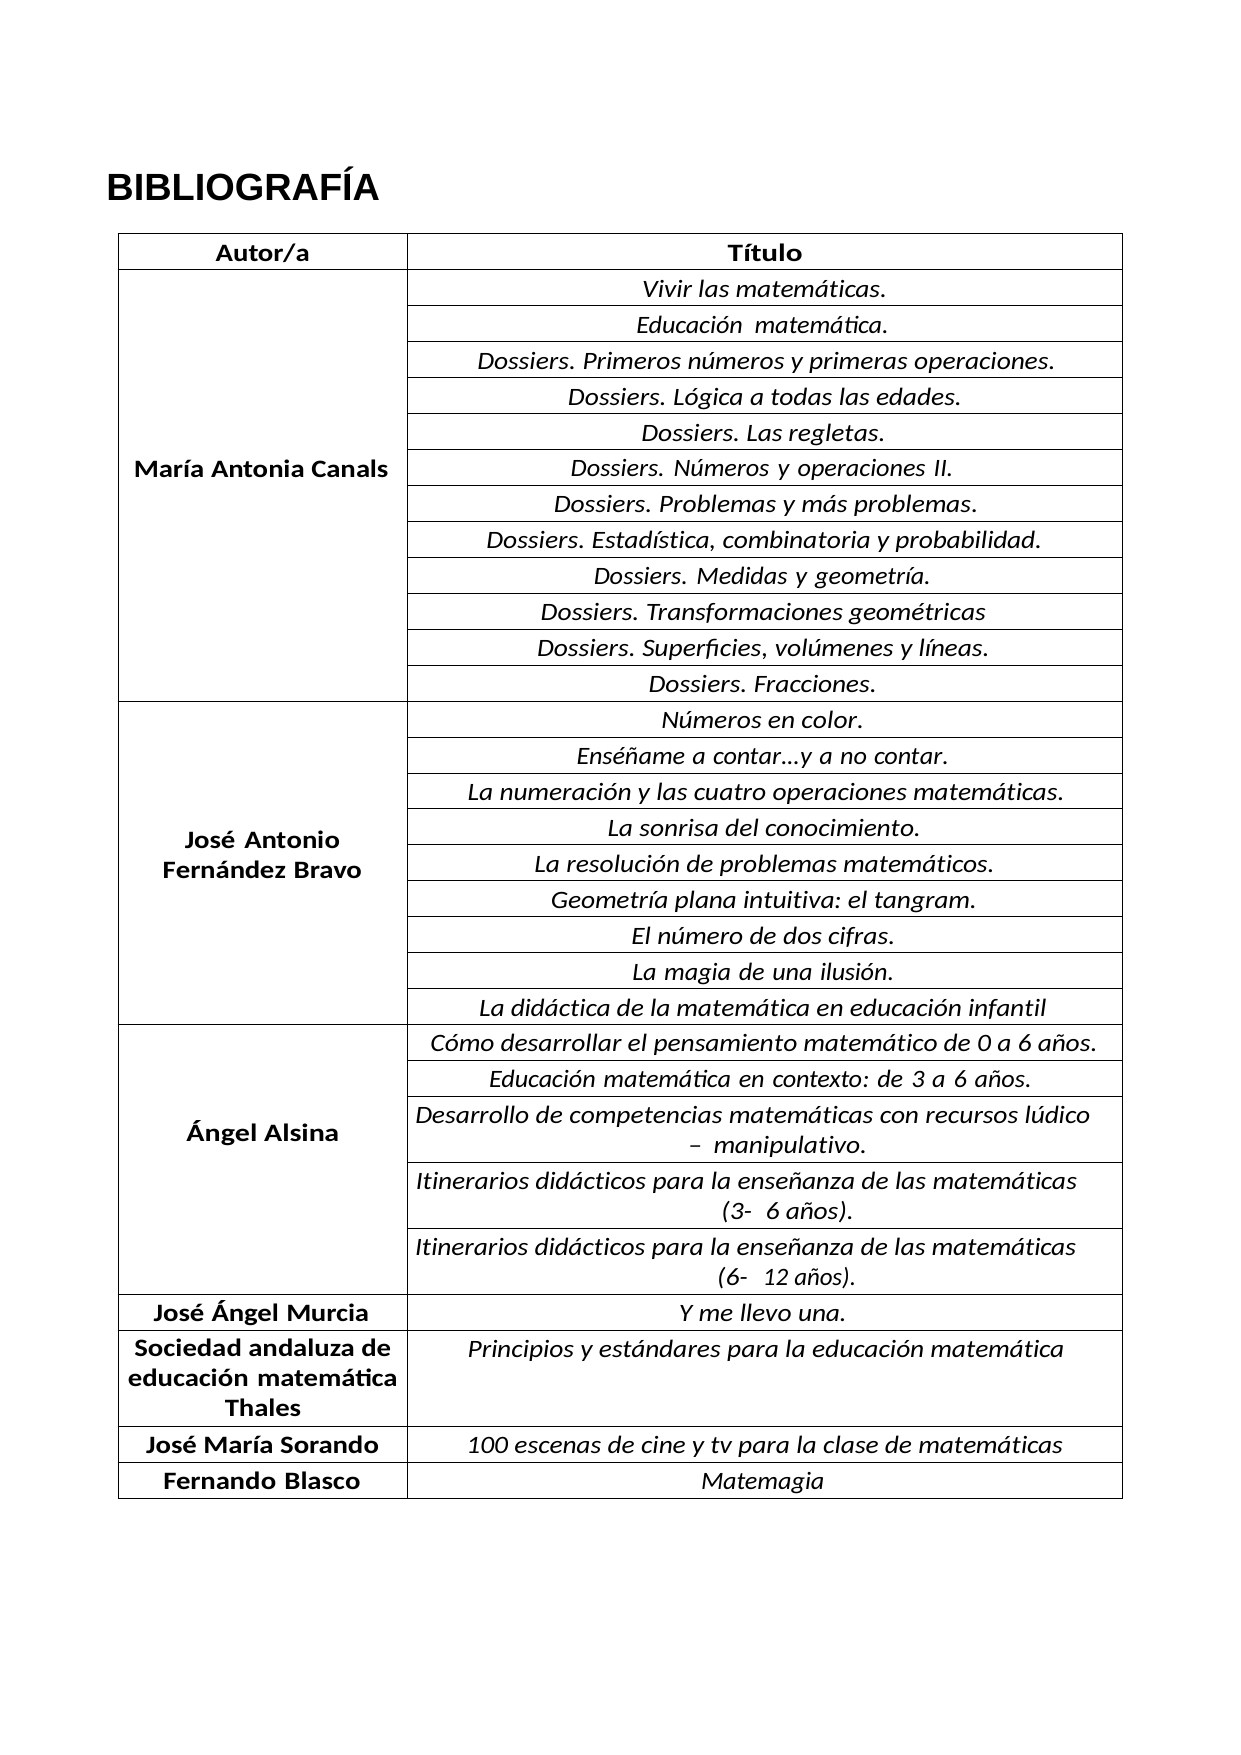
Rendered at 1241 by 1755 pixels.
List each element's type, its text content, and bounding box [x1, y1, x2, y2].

table_cell La didáctica de la matemática en educación infantil [408, 989, 1122, 1024]
table_cell María Antonia Canals [119, 270, 407, 701]
table_cell Dossiers. Estadística, combinatoria y probabilidad. [408, 522, 1122, 557]
table_cell La magia de una ilusión. [408, 953, 1122, 988]
table_cell La sonrisa del conocimiento. [408, 809, 1122, 844]
table_cell José Antonio Fernández Bravo [119, 702, 407, 1024]
table_cell Matemagia [408, 1463, 1122, 1497]
table_cell La numeración y las cuatro operaciones matemáticas. [408, 774, 1122, 808]
table_cell Dossiers. Transformaciones geométricas [408, 594, 1122, 629]
table_cell Números en color. [408, 702, 1122, 736]
table_cell Sociedad andaluza de educación matemática Thales [119, 1331, 407, 1426]
table_cell Dossiers. Las regletas. [408, 414, 1122, 449]
table_cell José Ángel Murcia [119, 1295, 407, 1329]
table_cell Dossiers. Superficies, volúmenes y líneas. [408, 630, 1122, 664]
table_cell Dossiers. Medidas y geometría. [408, 558, 1122, 593]
table_cell José María Sorando [119, 1427, 407, 1461]
table_cell Vivir las matemáticas. [408, 270, 1122, 305]
table_cell Dossiers. Problemas y más problemas. [408, 486, 1122, 521]
table_cell Cómo desarrollar el pensamiento matemático de 0 a 6 años. [408, 1025, 1122, 1060]
table_cell Educación matemática en contexto: de 3 a 6 años. [408, 1061, 1122, 1096]
table_cell Dossiers. Números y operaciones II. [408, 450, 1122, 485]
table_header Autor/a [119, 234, 407, 269]
table_cell La resolución de problemas matemáticos. [408, 845, 1122, 880]
table_cell Ángel Alsina [119, 1025, 407, 1294]
subtitle BIBLIOGRAFÍA [106, 164, 1134, 208]
table_cell Y me llevo una. [408, 1295, 1122, 1329]
table_cell Principios y estándares para la educación matemática [408, 1331, 1122, 1426]
table_cell Dossiers. Lógica a todas las edades. [408, 378, 1122, 413]
table_cell Enséñame a contar...y a no contar. [408, 738, 1122, 772]
table_cell Dossiers. Primeros números y primeras operaciones. [408, 342, 1122, 377]
table_header Título [408, 234, 1122, 269]
table_cell Desarrollo de competencias matemáticas con recursos lúdico – manipulativo. [408, 1097, 1122, 1162]
table_cell Itinerarios didácticos para la enseñanza de las matemáticas (6- 12 años). [408, 1229, 1122, 1294]
table_cell Fernando Blasco [119, 1463, 407, 1497]
table_cell Geometría plana intuitiva: el tangram. [408, 881, 1122, 916]
table_cell Itinerarios didácticos para la enseñanza de las matemáticas (3- 6 años). [408, 1163, 1122, 1228]
table_cell Educación matemática. [408, 306, 1122, 341]
table_cell Dossiers. Fracciones. [408, 666, 1122, 701]
table_cell 100 escenas de cine y tv para la clase de matemáticas [408, 1427, 1122, 1461]
table_cell El número de dos cifras. [408, 917, 1122, 952]
